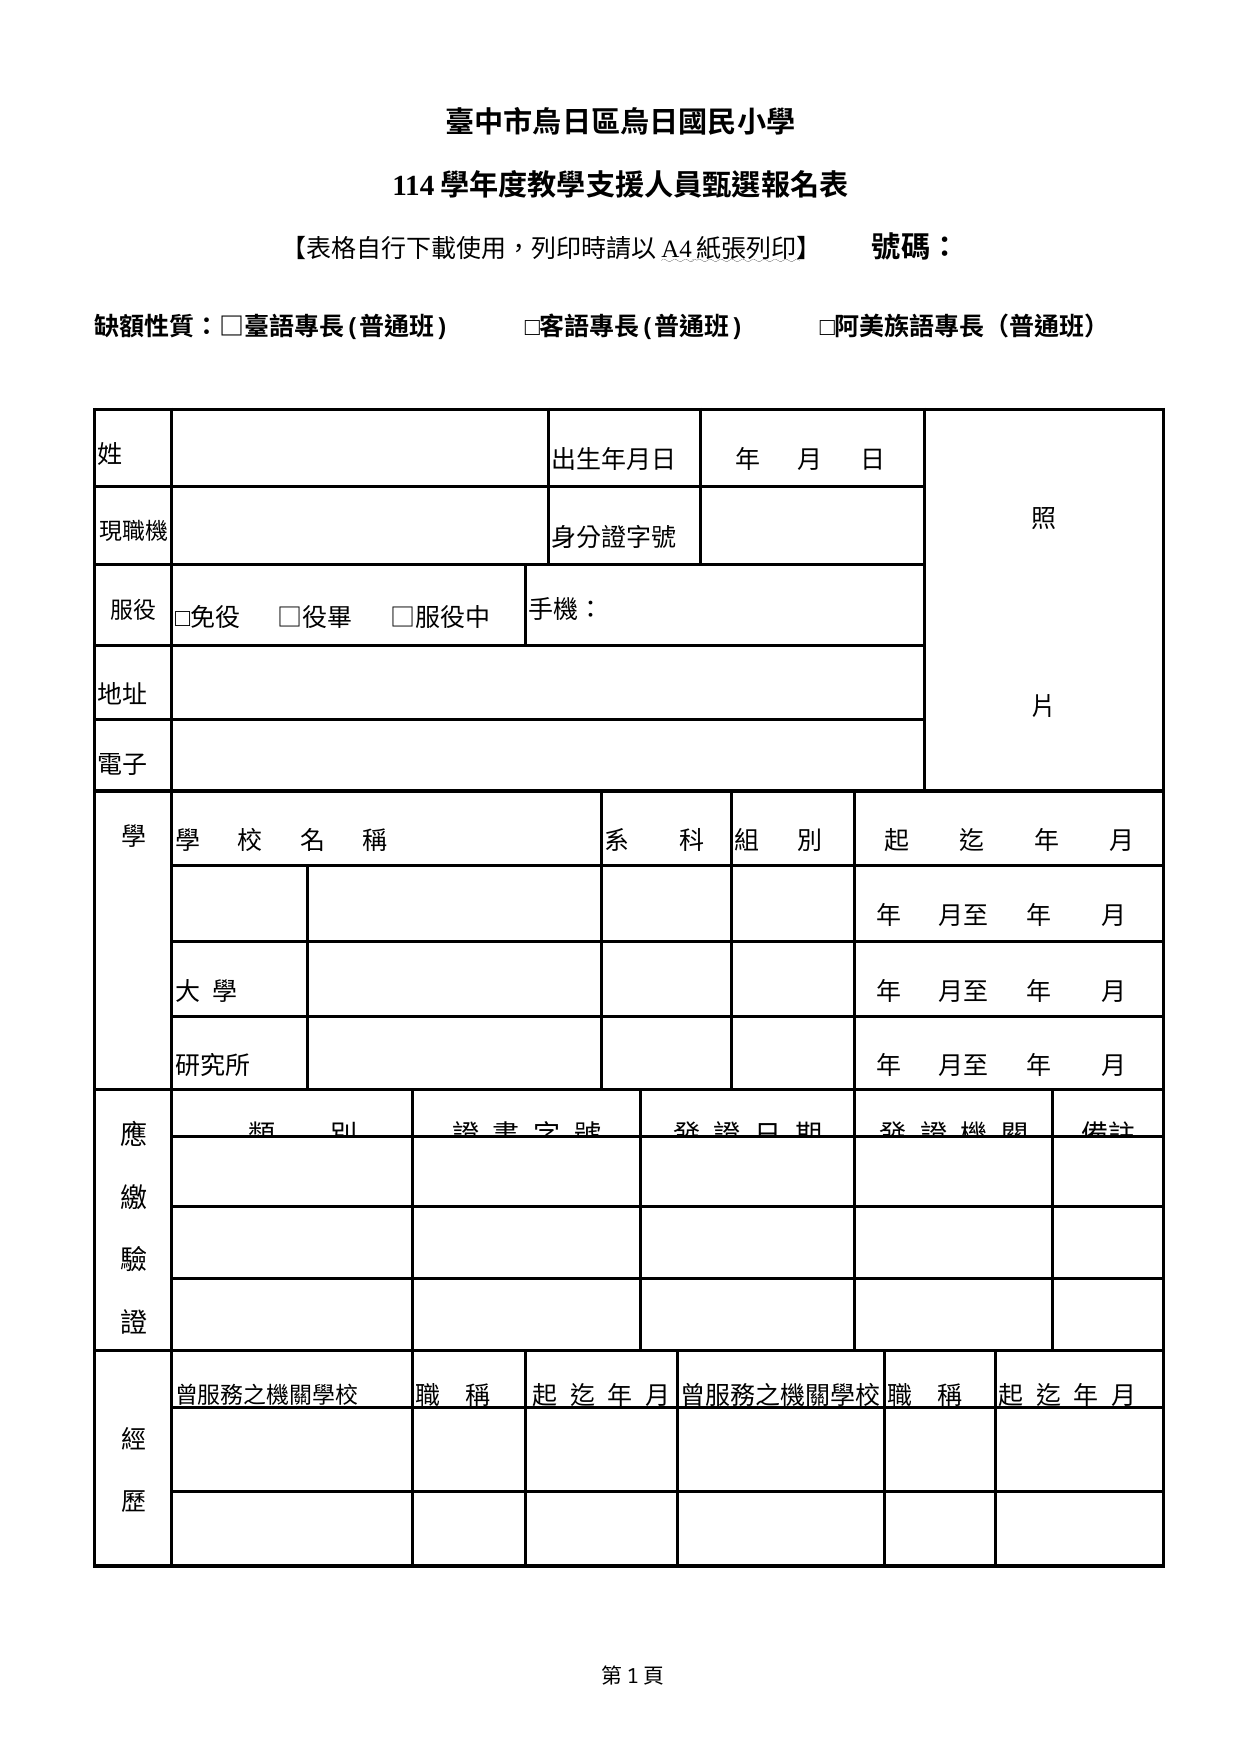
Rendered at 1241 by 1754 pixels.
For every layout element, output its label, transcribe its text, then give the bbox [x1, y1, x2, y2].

table_cell 職 稱 [886, 1352, 994, 1406]
table_cell 備註 [1054, 1091, 1162, 1135]
table_cell [173, 488, 547, 563]
table_cell 曾服務之機關學校 [679, 1352, 883, 1406]
table_cell [642, 1208, 853, 1277]
table_cell [527, 1493, 676, 1564]
table_cell [173, 647, 923, 717]
table_cell 發 證 日 期 [642, 1091, 853, 1135]
table_cell [1054, 1208, 1162, 1277]
table_cell [414, 1280, 639, 1349]
table_cell [603, 867, 730, 939]
table_cell 類 別 [173, 1091, 411, 1135]
table_cell [173, 1208, 411, 1277]
table_cell 職 稱 [414, 1352, 524, 1406]
table_cell [856, 1138, 1051, 1205]
table_cell 發 證 機 關 [856, 1091, 1051, 1135]
text 缺額性質：□臺語專長(普通班) □客語專長(普通班) □阿美族語專長（普通班） [94, 283, 1146, 408]
table_cell [173, 1280, 411, 1349]
table_cell [603, 1018, 730, 1088]
table_cell [414, 1409, 524, 1490]
table_cell 研究所 [173, 1018, 306, 1088]
table_cell [309, 943, 600, 1015]
table_cell 手機： 電話: [527, 566, 923, 644]
table_cell 身分證字號 [550, 488, 699, 563]
table_cell 地址 [96, 647, 170, 717]
table_header 姓 名 [96, 411, 170, 484]
text 114學年度教學支援人員甄選報名表 [94, 141, 1146, 203]
table_cell 大 學 [173, 943, 306, 1015]
table_cell [173, 1493, 411, 1564]
table_cell [414, 1138, 639, 1205]
table_cell [173, 1138, 411, 1205]
table_cell [733, 867, 853, 939]
table_cell [642, 1138, 853, 1205]
table_cell 組 別 [733, 793, 853, 864]
table_cell [173, 721, 923, 789]
table_cell [856, 1280, 1051, 1349]
table_cell 經 歷 [96, 1352, 170, 1564]
table_cell 系 科 [603, 793, 730, 864]
text 【表格自行下載使用，列印時請以A4紙張列印】 號碼： [94, 203, 1146, 266]
table_cell 服役 情形 [96, 566, 170, 644]
table_cell 年 月至 年 月 [856, 867, 1162, 939]
table_cell [309, 1018, 600, 1088]
table_cell [527, 1409, 676, 1490]
table_cell 年 月至 年 月 [856, 1018, 1162, 1088]
table_cell [642, 1280, 853, 1349]
table_cell 學 校 名 稱 [173, 793, 600, 864]
table_cell [1054, 1138, 1162, 1205]
table_cell 起 迄 年 月 [856, 793, 1162, 864]
table_cell [997, 1493, 1162, 1564]
table_cell [733, 1018, 853, 1088]
table_cell [856, 1208, 1051, 1277]
table_cell [886, 1493, 994, 1564]
table_header [173, 411, 547, 484]
table_cell 證 書 字 號 [414, 1091, 639, 1135]
table_cell [679, 1493, 883, 1564]
table_cell 年 月至 年 月 [856, 943, 1162, 1015]
table_cell 起 迄 年 月 [527, 1352, 676, 1406]
table_cell [702, 488, 923, 563]
table_cell [733, 943, 853, 1015]
table_header 年 月 日 [702, 411, 923, 484]
table_cell [414, 1493, 524, 1564]
table_cell [997, 1409, 1162, 1490]
table_cell [173, 867, 306, 939]
text 臺中市烏日區烏日國民小學 [94, 78, 1146, 141]
table_cell 應 繳 驗 證 件 [96, 1091, 170, 1349]
table_cell 曾服務之機關學校 [173, 1352, 411, 1406]
table_cell [679, 1409, 883, 1490]
table_cell [603, 943, 730, 1015]
table_cell [1054, 1280, 1162, 1349]
table_cell [414, 1208, 639, 1277]
table_cell 起 迄 年 月 [997, 1352, 1162, 1406]
table_cell [309, 867, 600, 939]
table_cell [173, 1409, 411, 1490]
table_cell 電子郵件 [96, 721, 170, 789]
table_cell □免役 □役畢 □服役中 [173, 566, 524, 644]
table_cell 學 歷 [96, 793, 170, 1088]
table_header 出生年月日 [550, 411, 699, 484]
table_header 照 片 [926, 411, 1162, 789]
table_cell [886, 1409, 994, 1490]
table_cell 現職機關學校 [96, 488, 170, 563]
